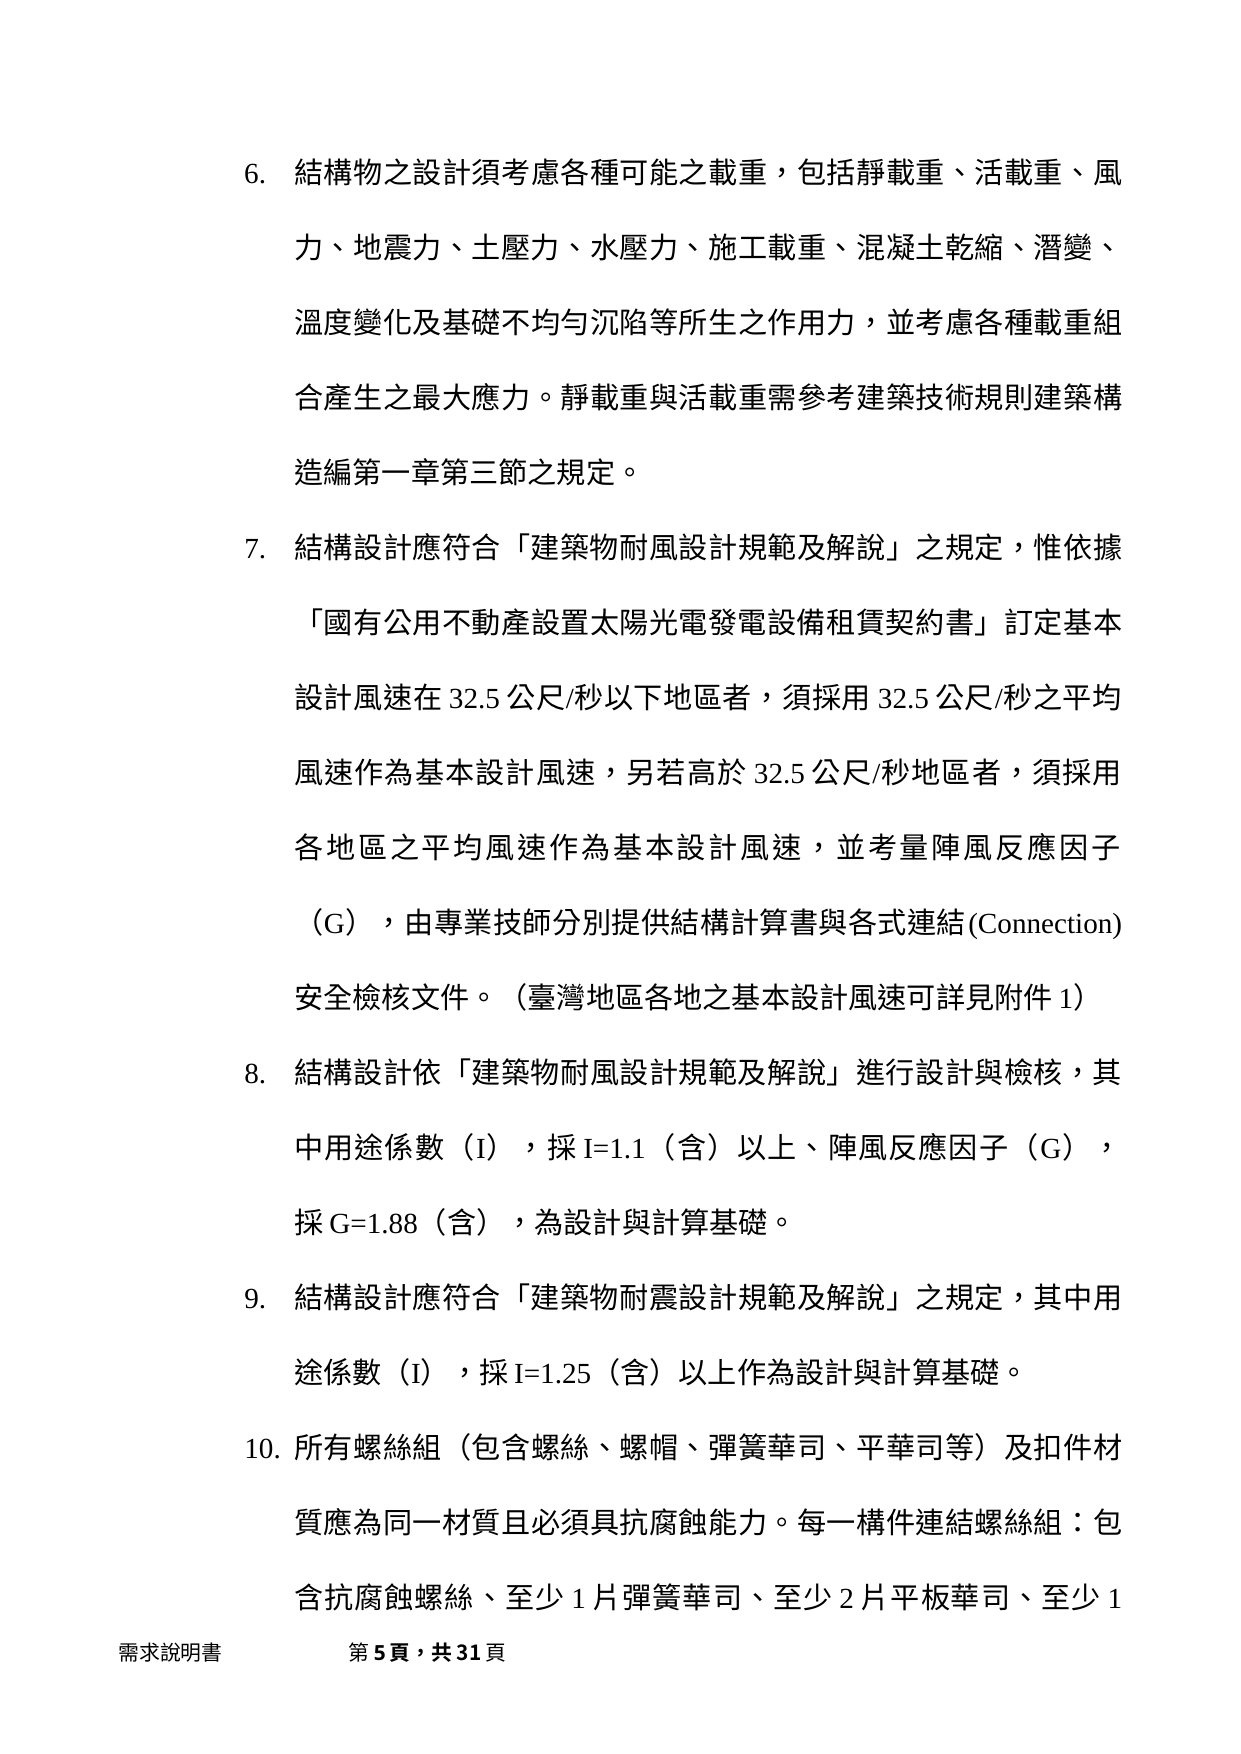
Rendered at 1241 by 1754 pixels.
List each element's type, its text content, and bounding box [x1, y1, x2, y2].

list 結構設計依「建築物耐風設計規範及解說」進行設計與檢核，其中用途係數（I），採I=1.1（含）以上、陣風反應因子（G），採G=1.88（含），為設計與計算基礎。 [244, 1027, 1122, 1252]
list 所有螺絲組（包含螺絲、螺帽、彈簧華司、平華司等）及扣件材質應為同一材質且必須具抗腐蝕能力。每一構件連結螺絲組：包含抗腐蝕螺絲、至少1片彈簧華司、至少2片平板華司、至少1 [244, 1402, 1122, 1627]
list 結構物之設計須考慮各種可能之載重，包括靜載重、活載重、風力、地震力、土壓力、水壓力、施工載重、混凝土乾縮、潛變、溫度變化及基礎不均勻沉陷等所生之作用力，並考慮各種載重組合產生之最大應力。靜載重與活載重需參考建築技術規則建築構造編第一章第三節之規定。 [244, 127, 1122, 502]
list 結構設計應符合「建築物耐震設計規範及解說」之規定，其中用途係數（I），採I=1.25（含）以上作為設計與計算基礎。 [244, 1252, 1122, 1402]
list 結構設計應符合「建築物耐風設計規範及解說」之規定，惟依據「國有公用不動產設置太陽光電發電設備租賃契約書」訂定基本設計風速在32.5公尺/秒以下地區者，須採用32.5公尺/秒之平均風速作為基本設計風速，另若高於32.5公尺/秒地區者，須採用各地區之平均風速作為基本設計風速，並考量陣風反應因子（G），由專業技師分別提供結構計算書與各式連結(Connection)安全檢核文件。（臺灣地區各地之基本設計風速可詳見附件1） [244, 502, 1122, 1027]
